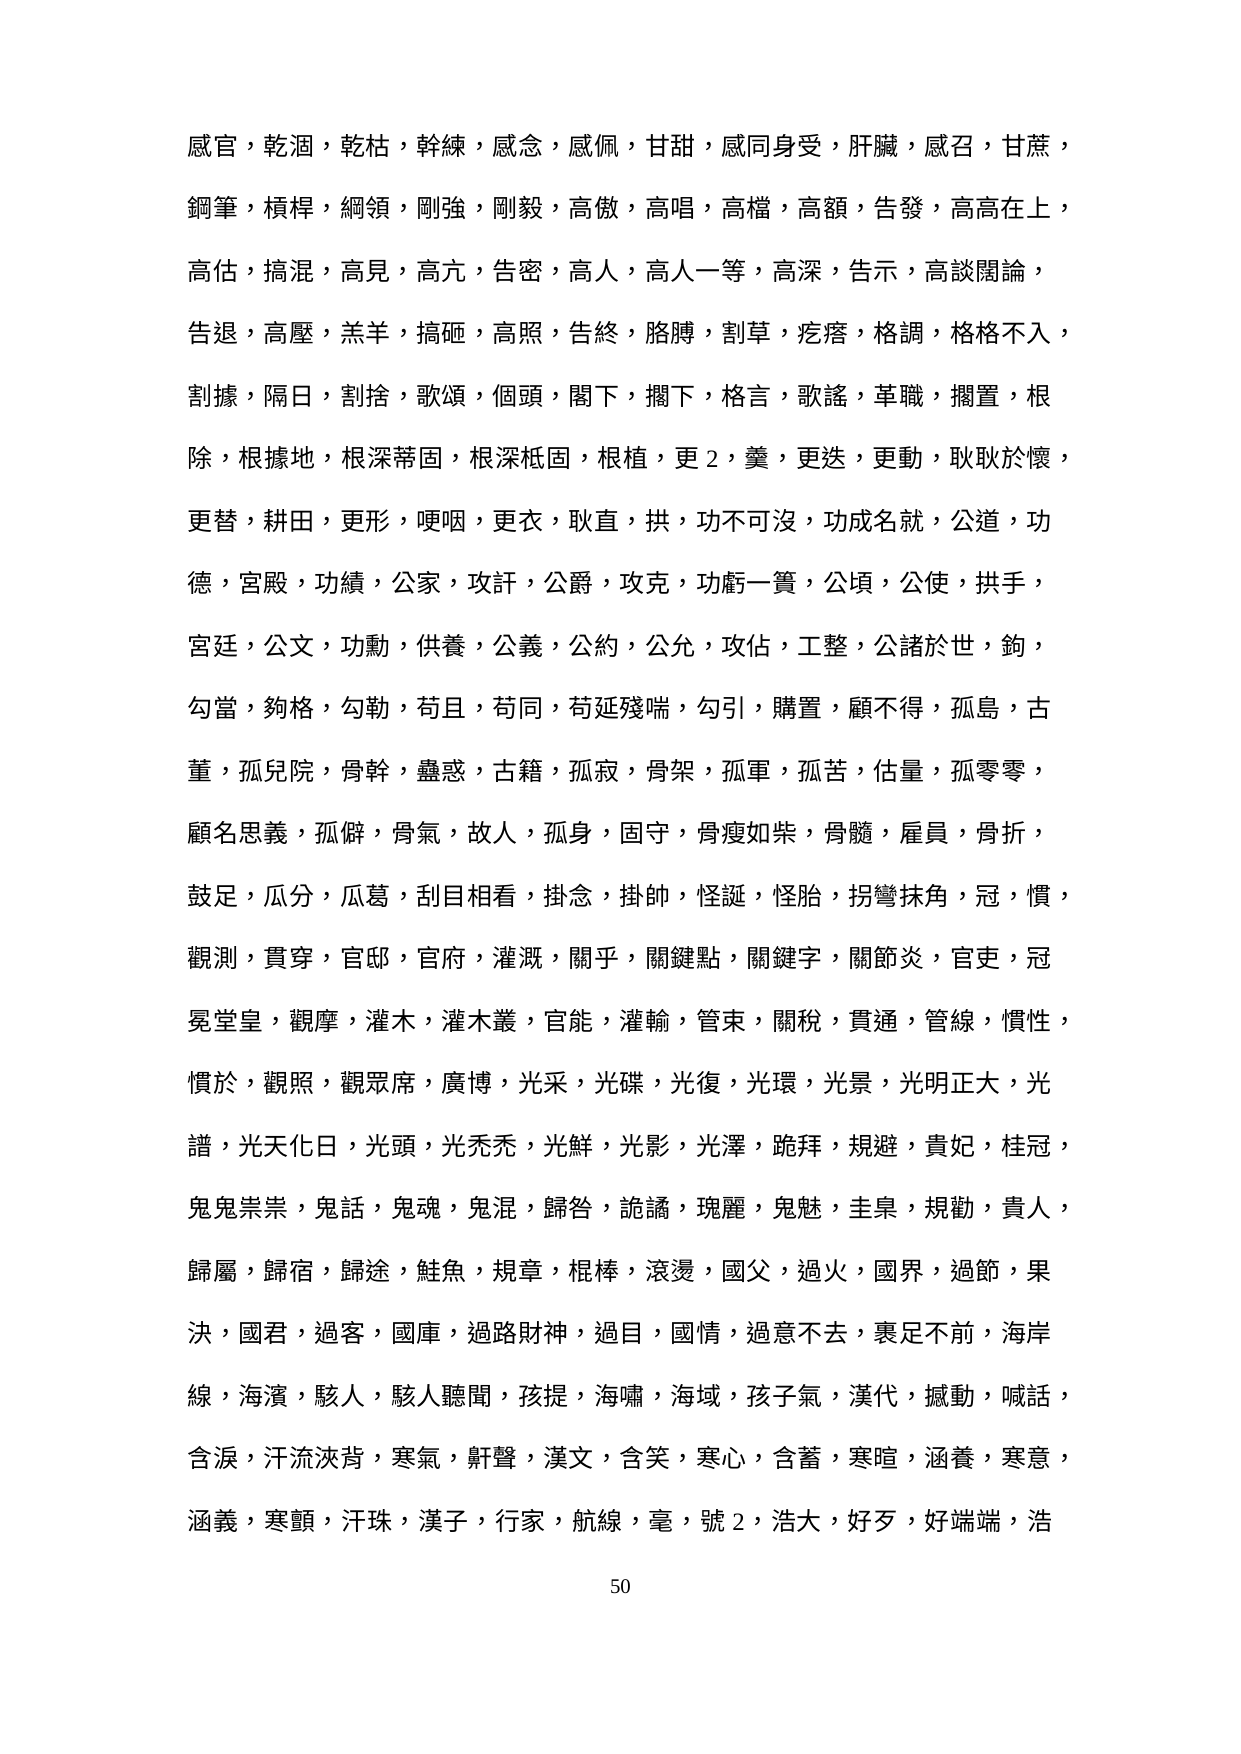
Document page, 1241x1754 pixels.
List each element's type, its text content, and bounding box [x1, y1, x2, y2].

text 阿富汗，愛不釋手，哀愁，愛戴，哀悼，愛撫，哀嚎，哀號，愛恨，挨家挨戶，礙事，哀痛，礙於，哀怨，愛滋病，諳，按兵不動，按部就班，暗藏，安插，暗地，安放，安分，暗號，按鍵，安居樂業，安樂，按理，安眠藥，按捺，案情，安全帶，黯然，安然，安然無恙，安身立命，安息，安詳，安逸，安於，昂然，盎然，昂首，凹，懊悔，奧妙，翱翔，遨遊，扒1，捌，把柄，巴不得，把持，拔除，罷黜，跋扈，巴結，跋涉，罷手，把手，拔腿，拔腿就跑，把玩，霸王，把戲，霸主，拔擢，八字，百般，擺佈／擺布，擺盪，拜讀，白髮蒼蒼，白話，白花花，敗壞，拜會，百科全書，白領，敗露，擺明，白皮書，百思不解，百態，敗退，白皙，白眼，白晝，瓣，絆，扳，半島，絆腳石，版面，搬遷，半晌，版圖，半途而廢，伴奏，幫派，報表，報償，寶島，包覆，包管，包涵，飽和，寶劍，暴君，報考，堡壘，暴戾，保姆，暴怒，保暖，暴虐，保守派，暴跳如雷，抱頭，報信，報以，保育，包紮，暴漲，暴政，被單，背道而馳，悲憤，背脊，卑賤，悲苦，背離，卑劣，背棄，悲情，背書，卑微，被窩，倍增，悲壯，備感，奔放，奔流，本末倒置，本色，奔逃，奔騰，本位，甭，蹦，崩塌，敝，斃，比比皆是，弊病，筆觸，筆調，弊端，筆法，庇護，比劃，筆畫，避諱，閉口，畢露，碧綠，篳路藍縷，閉門，筆名，閉目，逼人，彼時，鄙視，逼問，陛下，鄙夷，比照，貶，鞭，變本加厲，辯駁，鞭策，辯稱，邊陲，鞭打，變法，變故，變化多端，變幻，邊疆，變局，編排，鞭炮，編入，變色，便條，遍野，變異，貶抑，編造，辯證，變質，編制，表白，標榜，標本，標竿，表述，表象，表揚，表彰，表徵，別出心裁，彆扭，彬彬有禮，繽紛，檳榔，稟報，秉持，摒除，冰凍，併發症，稟告，並駕齊驅，並進，病歷，病理，病魔，摒棄，兵器，病入膏肓，冰山一角，病榻，併吞，病危，屏息，並行，並行不悖，博愛，駁斥，駁回，波及，伯爵，波瀾，撥弄，剝皮，博取，勃然大怒，博學，波折，播種，卜，步步為營，不啻，不齒，不敵，不動聲色，不二法門，不寒而慄，不合時宜，不懷好意，捕獲，不羈，不計其數，不盡然，布局／佈局，不拘，不絕，不均，不堪設想，不堪一擊，不可開交，不可理喻，不可同日而語，不可言喻，不可一世，不愧，不吝，步履，不謀而合，不偏不倚，不屈不撓，不容，不容置疑，哺乳動物，不捨，不勝枚舉，不失為，布條，補貼，不為過，不為所動，不相上下，不肖，不屑一顧，不省人事，不厭其煩，不亦樂乎，不以為意，不遺餘力，不由，不渝，不虞，不在話下，不擇手段，不支，不知所云，不住，補足，不足為奇，猜忌，裁減，裁決，才貌雙全，菜鳥，才氣，採收，採行，才學，菜餚，猜疑，裁員，財源，才子，參，慘白，參拜，慘不忍睹，殘存，參訪，殘廢，殘骸，殘害，殘局，慘劇，參考書，慘烈，殘缺，殘殺，慘死，參天，殘餘，慘狀，倉皇，蒼老，蒼茫，藏匿，滄桑，藏身，蒼天，槽，草創，操勞，草擬，草皮，操守，草率，嘈雜，策動，側門，側目，側身，參差不齊，層出不窮，曾幾何時，插話，茶几，剎那，察言觀色，查閱，查證，拆穿，柴火，拆解，差遣，拆散，饞，摻，潺潺，剷除，纏鬥，攙扶，諂媚，纏綿，闡明，纏繞，纏身，禪師，闡釋，摻雜，鏟子，禪宗，長程，長存，倡導，償還，猖獗，暢快，長廊，常理，長眠，常年，長篇大論，常情，悵然，長生不老，長談，暢談，長途跋涉，長矛，長於，朝拜，超凡，抄錄，超群，超然，朝聖，朝廷，超脫，抄襲，巢穴，朝政，撤回，扯上，徹頭徹尾，塵埃，沉澱，沉甸甸，塵封，臣服，沉寂，晨間，沉靜，陳舊，沉淪，沉悶，沉沒，沉溺，陳年，陳設，塵世，趁勢，沉痛，襯托，沉穩，晨曦，沉吟，沉著，臣子，沉醉，秤／稱2，逞，稱霸，承辦，呈報，乘車，城池，懲處，稱道，稱號，成婚，承繼，承接，乘涼，承蒙，瞠目結舌，稱奇，逞強，成群結隊，乘勢，成事，稱頌，稱謂，成文，稱心，誠心誠意，成行，成性，稱許，撐腰，承載，懲治，稱職，馳騁，吃喝玩樂，持家，吃緊，赤裸，持平，熾熱，恥辱，赤手空拳，吃香，恥笑，嗤之以鼻，持之以恆，沖淡，寵兒，充耳不聞，重估，充飢，崇敬，衝勁，憧憬，重來，充其量，重申，重塑，重圍，重溫，寵信，重振，衝撞，稠，瞅，籌辦，惆悵，躊躇，籌措，仇敵，抽動，綢緞，抽筋，愁苦，酬勞，愁眉苦臉，稠密，臭氣，籌錢，抽籤，抽取，愁容，抽身，仇視，抽絲剝繭，出醜，出道，觸犯，出關，出汗，出類拔萃，矗立，出籠，出沒，處女，出氣，出其不意，出人意表，出神，畜生，出示，出使，出師，處所，出庭，鋤頭，出土，出息，處心積慮，儲蓄，出戰，初衷，踹，揣測，揣摩，船艙，穿插，傳喚，串連，傳令，川流不息，傳人，傳神，傳世，傳輸，穿梭，傳宗接代，幢，創見，創舉，床鋪／床舖，創始，窗台，搥，錘，垂掛，吹灰之力，吹口哨，吹毛求疵，吹捧，垂死，垂頭喪氣，垂涎，吹噓，吹奏，蠢蠢欲動，純樸，純然，唇舌，純熟，純正，啜，綽綽有餘，戳破，啜泣，輟學，辭別，刺穿，次等，詞典／辭典，刺骨，辭彙，詞句，慈母，此起彼落，刺殺，辭世，刺探，慈祥，刺繡，刺眼，詞語，匆匆，匆促，聰慧，從軍，從容不迫，叢生，從天而降，從業，聰穎，從政，湊近，湊熱鬧，蹙，粗獷，粗略，粗聲粗氣，粗俗，粗野，簇擁，粗壯，竄，璀璨，摧殘，翠綠，存留，存亡，存疑，撮，措詞，措辭，錯愕，搓揉，磋商，措手不及，錯綜複雜，大本營，大臣，打點，大度，大發雷霆，大功告成，打滾，大亨，大惑不解，搭建，打結，大驚失色，搭救，大可不必，打垮，大剌剌，大老，打雷，打理，大理石，大麻，大名鼎鼎，大難，大內，打拚／打拼，大器，打趣，大失所望，大手筆，大肆，打探，大庭廣眾，大同，大屠殺，打退堂鼓，大相逕庭，大興土木，打壓，大搖大擺，大爺，大業，大義，打住，呆板，怠惰，帶過，代勞，怠慢，待命，待人接物，呆滯，擔保，淡薄，單薄，單車，擔負，單據，耽溺，淡然，單身漢，膽識，淡忘，旦夕，單向，膽小鬼，彈藥，膽戰心驚，當差，當紅，當機立斷，當權，蕩然無存，當頭，當頭棒喝，當務之急，搗，稻草，導讀，倒過來，導航，道教，導覽，倒流，搗亂，道貌岸然，稻米，悼念，道義，倒影，導遊，盜賊，倒轉，得3，得不償失，得逞，得當，得道，得了，得心應手，德性，德行，得宜，得意忘形，得意洋洋，得志，蹬，等號，登基，登門，登載，地表，地標，敵不過，牴觸，低垂，地道，地段，詆毀，地基，遞減，地窖，締結，低階，地雷，低劣，低迷，敵視，敵手，滴水，帝王，底細，抵消，抵銷，抵押，抵禦，締造，底子，殿，踮，顛簸，點點滴滴，典故，電擊，惦記，奠基，電機，典籍，點亮，顛沛流離，店鋪／店舖，癲癇，電訊，電源，店主，墊子，調度，調換，凋零，刁難，調配2，掉頭，掉以輕心，雕琢，調子，爹，喋喋不休，跌跌撞撞，定案，定點，定額，鼎沸，頂峰，定睛，定局，訂立，定論，鼎盛，叮囑，頂撞，定罪，丟失，動筆，洞察，東倒西歪，動工，恫嚇，凍結，棟樑，動脈，動能，動怒，動容，東山再起，動彈不得，洞悉，動輒，斗，兜，斗大，兜風，逗留，陡坡，陡峭，逗趣，鬥士，兜售，鬥志，鬥智，獨霸，渡船，獨創，督促，獨當一面，督導，篤定，獨斷，毒害，都會，妒忌，鍍金，獨居，獨具，杜絕，獨門，嘟囔，嘟噥，賭氣，獨身，賭徒，獨享，篤信，獨行，獨佔／獨占，杜撰，端倪，斷氣，端視，斷送，端詳，斷言，端正，端莊，堆疊，對聯，堆砌，對望，兌現，對症下藥，鈍，敦促，敦厚，盾牌，頓悟，舵，踱步，多才多藝，多愁善感，多端，咄咄逼人，跺腳，多媒體，奪目，多難，哆嗦，多疑，惡棍，惡果，噩耗，惡狠狠，惡名，愕然，扼殺，扼腕，惡行，惡言，扼要，鱷魚，阿諛，厄運，遏止，恩惠，恩情，恩師，恩賜，恩怨，貳，餌，爾後，二話不說，耳目一新，耳熟能詳，耳提面命，耳聞，兒戲，耳語，發飆，法定，發號施令，發慌，發跡，法力，發麻，發難，發人深省，法術，發言人，發揚，發癢，發揚光大，發源地，翻版，範本，帆布，反動，繁多，凡夫俗子，反覆無常，反攻，泛黃，反悔，翻來覆去，泛濫，藩籬，繁茂，煩悶，反撲，繁瑣，翻騰，反胃，翻新，繁星，繁衍，泛指，繁重，翻轉，方程式，放大鏡，放蕩，防空，放牧，放射，放肆，防線，仿效，芳心，放映，方圓，仿照，方正，防治，放逐，誹謗，非比尋常，飛馳，肥大，沸沸揚揚，肺腑，費解，肺結核，費勁，肥料，廢寢忘食，斐然，非同小可，肥沃，非議，匪夷所思，飛越，飛躍，廢止，粉筆，糞便，奮不顧身，分寸，分道揚鑣，分段，奮發，分發，芬芳，紛飛，忿忿不平，憤憤不平，分工合作，憤恨，焚毀，分際，分解，分居，憤慨，紛亂，憤懣，分門別類，粉末，奮起，紛擾，分身，粉身碎骨，粉飾，憤世嫉俗，粉刷，分水嶺，分攤，分外／份外，焚香，奮勇，分支，奉，風采，奉承，風吹草動，風範，豐功偉業，風寒，封號，豐厚，風華，烽火，俸祿，鋒芒，風貌，風靡，豐沛，風平浪靜，風起雲湧，奉勸，豐饒，縫紉，風騷，風尚，風霜，豐碩，風調雨順，風頭，奉養，逢迎，蜂擁，風雲，風雲人物，縫製，豐足，佛法，佛門，拂，賦，甫，浮動，復發，復古，富含，俯瞰，浮誇，富麗堂皇，駙馬，富饒，府上，輻射，附設，附身，俯身，浮生，腐蝕，俯視，俯首，服輸，富庶，賦稅，覆亡，腹瀉，服刑，腐朽，夫婿，服役，服膺，富於，撫育，浮雲，浮躁，福祉，付諸，概括，改嫁，改建，改口，概略，蓋世，改頭換面，感觸，趕工，感官，乾涸，乾枯，幹練，感念，感佩，甘甜，感同身受，肝臟，感召，甘蔗，鋼筆，槓桿，綱領，剛強，剛毅，高傲，高唱，高檔，高額，告發，高高在上，高估，搞混，高見，高亢，告密，高人，高人一等，高深，告示，高談闊論，告退，高壓，羔羊，搞砸，高照，告終，胳膊，割草，疙瘩，格調，格格不入，割據，隔日，割捨，歌頌，個頭，閣下，擱下，格言，歌謠，革職，擱置，根除，根據地，根深蒂固，根深柢固，根植，更2，羹，更迭，更動，耿耿於懷，更替，耕田，更形，哽咽，更衣，耿直，拱，功不可沒，功成名就，公道，功德，宮殿，功績，公家，攻訐，公爵，攻克，功虧一簣，公頃，公使，拱手，宮廷，公文，功勳，供養，公義，公約，公允，攻佔，工整，公諸於世，鉤，勾當，夠格，勾勒，苟且，苟同，苟延殘喘，勾引，購置，顧不得，孤島，古董，孤兒院，骨幹，蠱惑，古籍，孤寂，骨架，孤軍，孤苦，估量，孤零零，顧名思義，孤僻，骨氣，故人，孤身，固守，骨瘦如柴，骨髓，雇員，骨折，鼓足，瓜分，瓜葛，刮目相看，掛念，掛帥，怪誕，怪胎，拐彎抹角，冠，慣，觀測，貫穿，官邸，官府，灌溉，關乎，關鍵點，關鍵字，關節炎，官吏，冠冕堂皇，觀摩，灌木，灌木叢，官能，灌輸，管束，關稅，貫通，管線，慣性，慣於，觀照，觀眾席，廣博，光采，光碟，光復，光環，光景，光明正大，光譜，光天化日，光頭，光禿禿，光鮮，光影，光澤，跪拜，規避，貴妃，桂冠，鬼鬼祟祟，鬼話，鬼魂，鬼混，歸咎，詭譎，瑰麗，鬼魅，圭臬，規勸，貴人，歸屬，歸宿，歸途，鮭魚，規章，棍棒，滾燙，國父，過火，國界，過節，果決，國君，過客，國庫，過路財神，過目，國情，過意不去，裹足不前，海岸線，海濱，駭人，駭人聽聞，孩提，海嘯，海域，孩子氣，漢代，撼動，喊話，含淚，汗流浹背，寒氣，鼾聲，漢文，含笑，寒心，含蓄，寒暄，涵養，寒意，涵義，寒顫，汗珠，漢子，行家，航線，毫，號2，浩大，好歹，好端端，浩瀚，浩浩蕩蕩，號角，浩劫，號令，豪邁，豪門，豪氣，好色，好生，好受，豪爽，好說，耗損，嚎啕大哭，好逸惡勞，荷，鶴，和藹，和藹可親，喝采，合唱，河道，核定，核對，合而為一，何妨，何故，河谷，赫赫，赫赫有名，和緩，何苦，和樂，何其，何去何從，赫然，合身，合十，核桃，和顏悅色，核准，黑漆漆，黑手，狠毒，狠心，橫衝直撞，橫掃，橫生，虹，紅塵，宏大，轟動一時，鴻溝，轟轟烈烈，宏亮，洪流，轟隆隆，哄騙，轟然，紅潤，哄堂大笑，宏偉，紅暈，後輩，候補，後塵，厚道，後盾，後宮，後患，後記，後勤，後生，吼聲，厚實，後事，喉頭，厚顏，後裔，唬，湖泊，胡扯，互惠，呼救，餬口，葫蘆，護身符，虎視眈眈，護送，互通，護衛，互信，胡言亂語，狐疑，胡作非為，花白，畫筆，花叢，華貴，花花公子，花卉，畫龍點睛，譁然，花色，劃時代，化為烏有，滑行，花言巧語，花招，化作／化做，懷恨，懷舊，環抱，緩步，幻燈片，煥發，宦官，環環相扣，歡快，幻滅，患難，煥然一新，渙散，環視，歡欣，歡欣鼓舞，豢養，幻影，歡愉，還原，荒誕，荒地，黃豆，皇宮，黃瓜，皇冠，皇家，惶恐，遑論，荒山，皇上，皇室，皇太后，荒蕪，晦暗，彙編，迴盪，悔改，悔恨，毀壞，揮霍，匯集，會見，灰燼，回敬，回絕，匯票，揮灑，回聲，回溯，毀損，會同，麾下，迴響／回響，詼諧，會心，迴旋，慧眼，輝映，毀於一旦，揮之不去，迴路，混沌，魂魄，渾然，混入，渾身解數，昏睡，婚約，混濁，活蹦亂跳，火柴，豁達，禍福，禍害，火紅，夥計／伙計，活靈活現，活路，火爐，火冒三丈，豁然開朗，火熱，貨色，伙食，火勢，火速，獲悉，火星，火藥，獲益，獲益良多，激昂，羈絆，計策，積存，集大成，既得利益，基調，悸動，機動，嫉惡如仇，激憤，譏諷，急功近利，機關槍，饑荒，岌岌可危，機警，急劇，急遽，寄居，飢渴，疾苦，擊垮，擊潰，伎倆，計量，機靈，雞毛蒜皮，機敏，積木，雞皮疙瘩，急迫，擊破，記取，極權，激賞，躋身，寄生，寄生蟲，計數，奇數，積水，激素，擊退，寄望，雞尾酒，吉祥，即興，記性，積雪，積壓，記憶猶新，覬覦，際遇，寄予，機遇，紀元，激增，激戰，急轉直下，基準，假扮，家常，家常便飯，家畜，夾帶，夾攻，加害，佳話，夾擊，家計，假借，家居，假冒，家門，假名，家破人亡，駕輕就熟，佳人，架勢，假說，枷鎖，家徒四壁，價位，家務事，加薪，嘉許，佳餚，家業，假意，加油添醋，家喻戶曉，駕照，佳作，濺，鑑，鹼，剪報，兼備，箭步，見不得人，剪裁，監察，兼差，奸臣，兼程，堅稱，漸次，見地，間斷，艦隊，見怪不怪，監護人，健將，監禁，檢舉，艱鉅，監牢，簡略，殲滅，簡明，緘默，儉樸，簡樸，堅韌，堅忍，艱澀，鑑賞，健身，撿拾，堅實，尖酸，減損，踐踏，健忘，見效，健行，建言，簡要，檢閱，健在，奸詐，健壯，強2，江河日下，疆界，將士，講授，江水，疆土，疆域，獎章，獎狀，嬌，交保，腳本，交差，交疊，校對，交鋒，教父，教化，叫喚，交會，攪和，交加，矯健，繳交，交界，絞盡腦汁，焦距，角力，較量，繳納，交配，交融，教士，腳踏實地，叫囂，郊遊，狡詐，腳掌，教主，膠著，叫座，介，結案，結伴，戒備，揭穿，皆大歡喜，借貸，芥蒂，截斷，街坊，接縫，藉故，解雇，節骨眼，接管，接軌，解惑，接濟，竭盡，借鏡，拮据，接口，竭力，戒律，睫毛，節拍，解剖，接洽，戒慎，揭示，借宿，接聽，解圍，揭曉，接續，戒嚴，街友，結語，介於，接掌，借重，接踵而來，接踵而至，借助，藉助，揭櫫，謹，進逼，金碧輝煌，禁不起，進餐，進場，晉朝，矜持，緊湊，金剛，禁錮，筋骨，金光閃閃，晉見，近郊，進階，緊接，斤斤計較，津津樂道，緊鄰，禁令，筋疲力竭，筋疲力盡，盡其所能，近親，進取，錦上添花，晉升，進士，盡失，謹守，緊縮，進退兩難，盡興，浸淫，金銀財寶，近在咫尺，盡責，緊張兮兮，盡忠，緊追不捨，莖，精兵，驚詫，警車，京城，境地，驚動，驚愕，精光，驚惶，驚慌失措，驚魂，荊棘，警戒，兢兢業業，井井有條，驚懼，驚覺，境況，景況，精良，精靈，痙攣，靜脈，靜謐，經年累月，精闢，精疲力竭，精疲力盡，晶片，精巧，井然有序，精銳，經商，精神抖擻，京師，經書，井水，驚濤駭浪，驚天動地，經文，競相，驚心動魄，驚豔，敬仰，景仰，敬業，精益求精，晶瑩，境遇，精於，精湛，景致，逕自，驚呆，窘，窘境，窘迫，迥然不同，迥異，玖，揪，糾葛，救濟，糾結，久留，就寢，就事論事，九霄雲外，救星，就緒，極為，菊，鉅，鋸，侷促，句點，鉅額，舉凡，颶風，居高臨下，拘禁，拘謹，聚精會神，聚落，舉目，拘泥，據實，舉世聞名，局外人，據悉，鉅細靡遺，居心，巨著，圈2，倦怠，眷戀，眷屬，捐獻，絕頂，決鬥，絕技，絕跡，絕境，決裂，絕倫，攫取，決然，絕少，爵位，絕無僅有，決意，絕招，絕症，軍備，軍閥，軍法，軍艦，駿馬，俊美，俊俏，軍士，軍心，軍營，軍政，據以，開採，開場白，開導，開工，開墾，開口，開溜，開路，開門見山，楷模，開竅，慨然，開通，開脫，開宗明義，砍伐，看管，侃侃而談，坎坷，看準，炕，亢奮，抗衡，抗生素，靠不住，拷打，考古，考核，靠攏，靠山，犒賞，克敵，刻骨銘心，窠臼，科舉，苛刻，可蘭經，顆粒，苛求，可取，客套，磕頭，可望，嗑藥，苛責，懇切，鏗鏘，吭聲，空檔2，控管，恐懼症，空空如也，空曠，恐龍，空前絕後，空缺，空無一人，空隙，空襲，叩，扣除，口紅，口角，口徑，口口聲聲，口舌，口頭禪，酷愛，苦不堪言，苦差事，苦楚，苦讀，苦幹，苦海，枯黃，枯竭，苦口婆心，哭哭啼啼，窟窿，苦澀，苦水，酷似，苦思，枯萎，哭笑不得，酷刑，苦於，苦戰，苦衷，誇口，誇耀，誇讚，塊頭，膾炙人口，劊子手，寬慰，款項，礦，狂飆，狂亂，狂妄，曠野，潰敗，愧疚，傀儡，虧欠，窺視，窺探，魁梧，捆綁，綑綁，困頓，困窘，困難重重，擴建，擴音器，拉攏，邋遢，來來往往，來龍去脈，來日，來勢洶洶，賴以，濫，攬，蘭花，攔截，藍領，襤褸，懶洋洋，廊，狼狽不堪，浪花，朗誦，狼吞虎嚥，浪子，牢不可破，牢固，老將，牢靠，勞苦，老練，老派，老去，老生常談，老套，烙印，牢獄，樂不可支，樂此不疲，勒令，樂子，累2，雷達，累累，淚流滿面，雷鳴，雷同，類推，淚珠，累贅，怔，冷不防，冷嘲熱諷，冷清，犁，利弊，力不從心，理睬，理當，立竿見影，立功，利己，禮教，歷盡，歷久不衰，歷來，歷歷在目，蒞臨，立論，釐清，禮讓，利刃，理事，利他，離題，力圖，離鄉背井，力行，立意，利誘，立於，鯉魚，禮遇，例證，勵志，理直氣壯，立足點，憐愛，臉蛋，連根拔起，連環，練就，聯軍，連累，連綿，聯名，連年，臉盆，連日，憐惜，漣漪，聯姻，煉獄，樑，晾，量表，良方，良機，兩頰，良久，踉蹌，良善，亮相，涼鞋，良藥，良知，了不得，潦草，療程，潦倒，了得，了結，寥寥，寥寥無幾，了然，繚繞，瞭若指掌，療傷，聊勝於無，瞭望，料想，療養，療養院，療癒，列隊，裂痕，烈火，烈酒，烈日，烈士，咧嘴，鄰，鱗，鄰國，臨近，琳瑯滿目，淋漓，林立，淋漓盡致，林林總總，凜然，臨危，遴選，領兵，另當別論，零工，靈機一動，凌駕，領教，伶俐，玲瓏，凌亂，領略，凌辱，零售，領受，零碎，領頭，另行，靈驗，領養，瘤，流竄，留存，留待，流放，流連，留戀，流落，留名，留情，留神，留守，柳樹，流亡，流星，流於，流轉，籠絡，籠統，簍，擄，縷，路標，路燈，律動，綠豆，露骨，擄獲，屢見不鮮，旅居，履歷，屢屢，魯莽，露水，錄用，綠油油，爐灶，驢子，亂竄，掠奪，論調，論定，論斷，輪番，輪迴，淪落，論壇，淪陷，論證，鑼，落敗，落成，落得，落荒而逃，落腳，裸露，落寞，落幕，羅盤，囉唆，落魄，絡繹不絕，麻布，馬不停蹄，馬力，馬尾，邁步，脈動，邁進，邁開，埋沒，賣弄，埋首，埋頭，埋頭苦幹，漫不經心，蠻橫，蠻荒，謾罵，漫漫，蹣跚，漫天，滿天飛，慢條斯理，滿溢，漫遊，滿載，莽夫，莽撞，毛骨悚然，冒昧，茂密，毛皮，貿然，茂盛，貓頭鷹，卯足，眉開眼笑，每況愈下，沒命，美名，眉目，美色，煤炭，沒完沒了，美意，美譽，門房，門縫，門徑，門路，悶氣，捫心自問，蒙，蒙蔽，猛攻，盟軍，夢寐以求，萌生，蒙受，猛獸，夢鄉，蒙羞，萌芽，夢魘，夢遊，密布，謎底，祕方／秘方，迷濛，密密麻麻，密謀，覓食，密室，謎題，迷途，謎團，迷惘，迷霧，密友，謎語，面板，面紅耳赤，緬懷，面頰，勉力，勉勵，綿綿，面面相覷，靦腆，麵條，綿延，綿羊，免職，描，妙計，渺茫，廟堂，苗頭，妙用，瞄準，滅頂，蔑視，民情，民謠，明朝，名次，名額，名副其實，名號，名家，鳴叫，明快，明朗，明理，名列前茅，明令，名流，命脈，明媚，名門，名目，明目張膽，名勝，名士，明說，命題，名望，名下，明證，名正言順，名作，謎樣，膜拜，默不作聲，莫測，摩登，摸黑，模稜兩可，磨滅，磨難，漠然，驀然，默然，抹殺／抹煞，漠視，末尾，默許，模子，謀害，謀面，謀求，謀取，魔咒，畝，牧場，牡丹，募集，木偶，暮色，目送，母體，母校，母性，目眩，木樁，納粹，拿捏，納稅，奈何，耐人尋味，耐用，難纏，難產，難處，難當，南瓜，難能可貴，男女老幼，難上加難，難為，難言，南轅北轍，囊括，惱火，腦殼，惱人，惱羞成怒，內斂，內陸，內亂，內人，內省，內政，能事，能手，暱稱，逆境，逆來順受，逆流，泥淖，泥濘，泥沙，溺死，逆向，泥沼，拈，年復一年，年華，年事，黏土，娘，裊裊，躡手躡腳，擰2，擰1，凝固，凝結，凝神，凝望，凝重，扭頭，濃烈，農舍，濃重，農莊，奴才，怒罵，怒目，怒氣沖沖，奴役，瘧疾，懦夫，偶發，偶數，扒2，拍案，派別，排放，排解，排遣，排山倒海，派頭，排序，派駐，畔，判處，攀登，盤據，盤踞，攀升，磐石，攀談，叛徒，盤問，旁白，龐然大物，螃蟹／蟹，龐雜，袍，泡泡，泡湯，泡影，佩帶，培根，配給，配件，賠錢，配套，培植，配置，盆地，噴泉，噴射，棚，碰壁，捧場，澎湃，蓬鬆，蓬頭，匹2，疲憊不堪，匹敵，疲乏，批發，皮革，癖好，披肩，僻靜，霹靂，披露，皮毛，媲美，匹配，皮球，皮肉，劈頭，疲於奔命，偏激，騙局，片面，翩翩，偏頗，偏袒，篇章，偏執，偏重，瓢，瞟，漂泊，飄蕩，飄動，飄浮，飄忽，漂流，飄落，飄飄然，飄然，飄散，飄揚，飄逸，撇2，撇1，撇開，拼湊，貧瘠，貧賤，貧民，貧民窟，平白，評比，平淡無奇，平定，評定，平反，平房，平分，評分，平復，平衡點，平緩，評鑑，憑空，評判，平平，平生，平實，平順，平素，平心靜氣，平易近人，平庸，屏障，破案，破敗，迫不得已，頗負盛名，破獲，破口大罵，破例，破滅，破曉，迫在眉睫，破綻，剖，剖開，剖析，迫於，噗，撲鼻，鋪陳／舖陳，撲克牌，鋪路／舖路，撲滅，鋪設／舖設，撲通，柒，齊備，悽慘，淒慘，起草，啟齒，啟迪，氣度，祈福，奇觀，契合，奇幻，期貨，氣急敗壞，歧見，奇景，起居室，起立，淒厲，欺凌，起落，期滿，欺瞞，器皿，氣惱，企盼，氣魄，氣球，乞求，崎嶇，起色，棲身，奇事，啟事，起司，起死回生，乞討，起頭，起舞，棲息，器械，齊心，氣壓，欺壓，起疑，起義，起因，啟用，起用，奇遇，豈止，器重，恰如其分，乾2，嵌，牽絆，謙卑，錢幣，淺薄，牽扯，千方百計，潛伏，前功盡棄，牽掛，謙和，欠佳，歉疚，遷就，遷居，千鈞一髮，乾坤，千里迢迢，遷怒，千篇一律，前仆後繼，千奇百怪，牽強，千秋，前世，前所未見，前所未有，前衛，遷徙，淺顯，潛心，謙遜，千言萬語，潛移默化，牽引，前因後果，千載難逢，前瞻，千真萬確，前座，嗆，槍斃，強固，強加，強姦，強勁，強求，槍殺，強項，搶眼，槍枝，峭壁，敲定，敲擊，竅門，橋牌，俏皮，悄悄話，悄然，巧思，巧遇，敲詐，妾，切磋，鍥而不捨，切割，切合，切忌，竊竊私語，切身，切實，切勿，竊喜，竊笑，愜意，竊賊，擒，秦朝，勤儉，親臨，勤勉，侵擾，侵蝕，親事，禽獸，親王，勤於，親耳，情不自禁，情場，清朝，青翠，傾倒2，傾倒1，情調，清風，清高，青紅皂白，輕忽，情懷，情急，輕舉妄動，頃刻，情理，清廉，輕描淡寫，輕蔑，傾盆大雨，輕飄飄，輕巧，青澀，傾身，情事，請示，青史，清算，青苔，青天，晴天霹靂，傾吐，輕信，傾心，清秀，傾軋，輕言，情意，請益，清一色，輕盈，情慾／情欲，請願，傾注，輕撫，窮鄉僻壤，求教，丘陵，求取，求饒，求醫，蚯蚓，求診，求證，求之不得，驅車，屈從，驅趕，取暖，屈辱，驅散，趣事，屈膝，去向，取樣，曲2，拳打腳踢，勸導，權貴，權衡，拳擊，全軍覆沒，全力以赴，全貌，蜷曲，全盛，蜷縮，圈套，權位，泉湧，泉源，卻步，缺憾，怯懦，雀躍，確鑿，群聚，趨前，繞道，饒富，饒恕，繞行，熱誠，惹禍，熱淚，熱淚盈眶，熱戀，熱絡，惹惱，熱騰騰，人本，人稱，人和，人跡，人來人往，人面，認命，人品，忍氣吞聲，人像，人心惶惶，人煙，人云亦云，認證，人種，日復一日，日積月累，日曆，日前，日曬，日新月異，日誌，容光煥發，溶化，榮華富貴，融會貫通，榮獲，溶解，絨毛，容顏，蹂躪，柔情，柔弱，柔順，肉眼，汝，如常，如出一轍，蠕動，如法炮製，如火如荼，辱罵，入迷，如日中天，如實，如釋重負，入手，如數家珍，入微，入伍，如影隨形，如願以償，軟禁，銳減，睿智，偌大，撒嬌，撒手，腮，賽車，賽馬，三部曲，三國演義，散漫，三思，喪命，喪氣，搔，掃蕩，騷亂，掃視，掃興，色調，色澤，森嚴，僧侶，煞2，煞1，紗，沙場，沙地，殺機，沙龍，殺戮，殺人犯，殺身，霎時，殺頭，煞有介事，閃動，山河，善後，珊瑚，善解人意，山嶺，山麓，山巒，善事，閃現，山腰，山野，擅於，山岳，山珍海味，傷疤，上蒼，上策，商朝，上吊，傷痕，尚可，尚且，商榷，上乘，上昇，上書，賞賜，商談，傷透，上尉，上校，賞心悅目，上漲，上陣，勺，少婦，燒毀，少校，少之又少，稍作，設防，社稷，涉獵，社論，赦免／赦，射殺，設身處地，涉水，奢望，涉嫌，設限，設宴，深奧，身敗名裂，身不由己，神采，神采奕奕，身段，深廣，甚或，身家，身教，深究，深覺，審理，神迷，神祇，神氣，滲入，深入淺出，審慎，身受，身手，深思熟慮，深邃，深鎖，身體力行，神通，滲透，神往，審問，深惡痛絕，深陷，神像，深信不疑，審訊，審議，神遊，身孕，深造，伸張，神職，神志，神智，伸直，深植，深重，盛產，省吃儉用，勝出，省得，勝地，聖地，生兒育女，生根，昇華，升降，聖潔，牲口，盛況，聲浪，勝利在望，生靈，生龍活虎，生路，省略，盛名，盛怒，生氣勃勃，生人，聲色，生生不息，盛世，盛事，省事，生疏，聲嘶力竭，勝算，升天，生息，聖賢，生性，盛宴，生硬，聲援，勝仗，聖旨，盛裝，身居，嗜，石板，事半功倍，視察，使臣，時程，釋出，失傳，失措，世道，適得其反，事端，施肥，侍奉，世故，屍骨，侍候，釋懷，使喚，實惠，詩集，視角，市郊，石階，市井，時局，適可而止，事例，勢利，使力，食糧，始料未及，世面，石磨，始末，識破，士氣大振，市容，勢如破竹，溼潤／濕潤，示弱，視若無睹，失色，施捨，失聲，時事，失事，實事求是，失守，屍首，失手，詩書，誓死，事態，失態，仕途，視網膜，式微，侍衛，史無前例，世襲，失序，施以，時有所聞，施予，事與願違，施政，失職，食指大動，示眾，始終如一，時裝，師資，侍從，始祖，失足，始作俑者，試煉，飾品，適於，手筆，收場，受寵若驚，受創，首創，首當其衝，熟讀，受罰，收割，受雇，守候，守護神，受惠，受教，受驚，收據，手銬，首肯，守口如瓶，收斂，狩獵，守門，受難，首腦，首屈一指，受辱，收尾，首尾呼應，手舞足蹈，首選，瘦削，受用，授予，手杖，收支，壽終正寢，受阻，手足無措，受罪，孰，贖，殊不知，書呆子，疏導，抒發，曙光，輸家，豎立，梳理，數落，庶民，書目，樞紐，書評，暑氣，抒情，樹梢，屬實，舒坦，數以千計，數一數二，疏於，舒展，贖罪，衰敗，率兵，衰落，衰微，拴，爽朗，水壩，水草，水到渠成，水晶，水利，水落石出，順服，順口，順理成章，順其自然，順遂，瞬息萬變，順心，順應，說詞，說辭，碩大，說理，說明書，肆，私奔，似曾相識，絲綢，思忖，死黨，四分五裂，死胡同，伺機，死寂，私家，司空見慣，私利，死裡逃生，思量，撕裂，司令，思慮，私密，死命，肆虐，死氣沉沉，死去活來，四散，廝殺，私生活，似是而非，四書，私塾，斯文，肆無忌憚，絲線，死訊，嘶啞，四溢，私有，私自，鬆綁，宋朝，聳動，誦讀，聳肩，聳立，松林，送命，鬆手，松鼠，搜刮，粟，酥，宿命，肅穆，肅然起敬，素色，塑像，素有，訴諸，算計，算盤，隨筆，隨波逐流，隋朝，隨機應變，碎裂，隨俗，隨同，隨行，隨興，縮減，所見所聞，索賠，索求，所向無敵，所以然，縮影，所有人，祂，踏板，撻伐，榻榻米，他鄉，太后，太監，檯面，泰然自若，態勢，抬頭挺胸，太陽穴，太子，太祖，碳，癱，探測，探查，探訪，談何容易，袒護，曇花一現，彈簧，探親，談情說愛，探求，探視，忐忑不安，彈跳，探聽，探頭，談吐，貪圖，嘆為觀止，探問，談心，探尋，探詢，唐朝，堂而皇之，搪塞，堂堂，堂兄，逃竄，討伐，淘氣，滔滔，滔天，陶冶，逃逸，逃之夭夭，特長，特技，特例，特立獨行，特務，特寫，特約，騰空，藤蔓，疼惜，啼，剃，提筆，體察，剔除，提煉，體面，提取，體態，體統，體悟，提攜，啼笑皆非，提心吊膽，體恤，提振，天鵝，天翻地覆，天方夜譚，添購，天國，天花亂墜，天皇，天昏地暗，天際，天經地義，天理，天馬行空，天命，天南地北，天壤之別，甜食，甜頭，天線，天仙，天旋地轉，天涯，天涯海角，天意，天衣無縫，天災人禍，天職，天子，天資，挑2，挑撥，挑逗，調解，調侃，調理，調配1，條文，調養，跳蚤，條子，帖，鐵板，鐵定，鐵絲，挺拔，停擺，停泊，鋌而走險，停放，聽講，挺立，聽命，聽取，挺身而出，廳堂，聽天由命，聽筒，停歇，捅，通病，痛不欲生，通稱，痛斥，統籌，痛楚，通達，同好，同化，通婚，同夥，瞳孔，痛哭流涕，同僚，統領，通明，通緝，通商，統帥，統率，通曉，通宵，同心，同心協力，同義詞，統御，通則，桶子，透徹，透頂，投稿，頭昏眼花，頭盔，偷窺，頭顱，頭目，頭破血流，透視，投宿，偷偷摸摸，頭頭是道，頭暈目眩，投擲，透支，突變，徒步，土匪，突飛猛進，突擊，途經，徒勞無功，吐露，圖謀，土木，徒然，土生土長，圖騰，禿頭，突兀，突襲，塗鴉，圖樣，徒增，土著，湍急，蛻變，推波助瀾，推陳出新，推辭，頹廢，退還，退居，推敲，退卻，頹喪，推手，推算，退位，推諉，退伍，推想，推卸，推演，退役，推移，退隱，退下，臀，囤積，吞沒，吞噬，吞吞吐吐，吞嚥，託付，脫節，脫口，拖累，脫落，唾沫，唾棄，脫水，脫俗，脫胎換骨，脫逃，拖拖拉拉，脫穎而出，橢圓形，瓦，挖苦，挽，豌豆，莞爾，完結，婉拒，挽留，玩偶，萬全，萬世，頑童，玩味，玩意，婉轉，王朝，望塵莫及，忘恩負義，王府，王宮，亡故，忘懷，網羅，亡命，往年，王牌，忘情，忘卻，枉然，王位，汪洋，王爺，衛兵，微薄，未嘗，圍城，尾端，巍峨，為非作歹，威風，威風凜凜，違規，為害，威嚇，微乎其微，未婚夫，未婚妻，圍剿，慰藉，位居，違抗，唯恐／惟恐，圍困，蔚藍，危難，委任，偽善，威勢，為時已晚，尾隨，畏縮，為所欲為，委婉，威望，蔚為，娓娓道來，為伍，威武，威信，為宜，未雨綢繆，溫飽，文采，溫床，穩當，文風，文稿，文豪，文集，穩健，文教，紋路，溫情，紋身，溫順，文壇，文武百官，溫習，文雅，問罪，窩囊，窩心，我行我素，伍，無邊無際，舞步，五彩，五彩繽紛，誤差，無地自容，無動於衷，無端，武斷，無法無天，無故，無怪乎，五光十色，嗚呼，污穢／汙穢，無計可施，無濟於事，無稽之談，無價，武將，五金，無精打采，無懼，無拘無束，無可厚非，無可救藥，無賴，無量，武林，無門，污泥，毋寧，巫婆，無奇，霧氣，無窮無盡，誤入歧途，物色，無上，無聲無息，武士，巫師，武術，五體投地，無往不利，無畏，無謂，無微不至，無暇，誣陷，無邪，無懈可擊，屋簷，無恙，無依，無影無蹤，無憂，無虞，無與倫比，無緣，無遠弗屆，無緣無故，無怨無悔，無中生有，兀自，無足輕重，襲，錫，稀，稀薄，細部，戲稱，喜出望外，洗滌，細讀，稀罕，洗劫，席捲，稀爛，洗禮，犀利，奚落，戲碼，細密，吸納，洗腦，嬉鬧，戲弄，習氣，稀奇古怪，喜氣洋洋，蹊蹺，戲曲，攜手，細數，悉數2，悉數1，稀疏，洗刷，吸吮，細說，稀鬆，嬉戲，嘻嘻哈哈，膝下，細想，悉心，喜訊，習以為常，繫於，細語，下筆，狹長，夏朝，下沉，挾持，下廚，下肚，下凡，下風，下功夫，下海，嚇唬，下級，下人，下榻，遐想，下嚥，狹義，下載，下葬，下詔，弦，銜，掀，嫌犯，鮮紅，閒話家常，賢慧，先機，顯見，先見之明，銜接，險境，仙境，先決條件，險峻，線路，陷落，賢明，嫌棄，限期，先人，鮮少，獻身，嫻熟，嫌惡，纖細，顯眼，鮮豔／鮮艷，閒置，降2，鑲，相安無事，香草，相稱，鄉愁，相對論，相逢，享福，相輔相成，相干，相告，香火，相間，相接，相聚，相距，相戀，相親相愛，相讓，相思，相提並論，相向，向心力，鄉野，相異，相依為命，相約，相知，相左，詳加，陷於，笑柄，消沉，孝道，銷毀，小節，孝敬，效勞，銷量，消弭，小名，消磨，小品，笑容可掬，消散，校舍，銷聲匿跡，消瘦，小題大作，消退，孝心，消長，囂張，偕，卸，懈怠，褻瀆，邂逅，謝絕，血淚，協力，血淋淋，洩露，血脈，脅迫，洩氣，卸任，血色，歇斯底里，歇息，諧音，寫照，心安理得，新版，信步，心不甘情不願，新潮，心煩意亂，心房，心防，心腹，心肝，心花怒放，心慌，心灰意冷，薪火，心機，心結，心驚肉跳，心口，心曠神怡，辛辣，心力交瘁，心路歷程，心念，心平氣和，心切，辛勤，心軟，心神不寧，信誓旦旦，信守，心術，心酸，辛酸，心窩，信息，欣喜若狂，心弦，心緒，心血來潮，心眼，心儀，信以為真，信譽，心悅誠服，心照不宣，心志，心知肚明，星辰，興沖沖，刑罰，刑法，行賄，性交，行軍，星空，形貌，倖免，杏仁，興盛，型式，行使，興衰，省思，惺忪，形塑，形體，興亡，興旺，興味，行文，醒悟，形形色色，形影不離，幸災樂禍，興致勃勃，星座，凶惡／兇惡，雄厚，凶猛／兇猛，胸脯，雄心，熊熊烈火，胸有成竹，雄壯，繡，宿，秀才，修道院，袖口，秀麗，修煉，修練，休憩，羞怯，羞澀，袖手旁觀，修習，休想，休學，修整，休止，修築，序，蓄，鬚，虛幻，敘舊，虛空，序列，虛名，序幕，畜牧，許諾，序曲，旭日，虛無，徐徐，栩栩如生，序言，宣導，宣讀，旋風，玄關，喧嘩，旋即，玄機，絢爛，絢麗，喧鬧，宣判，渲染，軒然大波，懸殊，喧囂，宣洩，懸疑，宣戰，靴，學分，削減，學理，學齡，學年，學養，旬，薰，訓斥，尋訪，馴服，訓話，訓誡，迅雷不及掩耳，訓練有素，遜色，尋思，薰陶，循序漸進，勳章，芽，押，啞巴，壓根兒，啞口無言，壓垮，衙門，鴉片，鴉雀無聲，壓縮，壓榨，壓軸，嚥，焉，岩壁，掩藏，言詞，言辭，煙囪，延宕，嚴寒，咽喉，掩護，眼花撩亂，嚴加，沿街，演進，嚴峻，嚴酷，延攬，豔麗，眼簾，掩埋，顏面，宴請，眼球，儼然，眼色，嚴守，沿襲，研習，筵席，宴席，演習，煙消雲散，嚴刑，奄奄一息，豔陽，研議，演繹，演藝，嚴正，養病，揚長而去，仰慕，揚棄，央求，仰天，仰頭，揚言，仰仗，佯裝，養子，舀，遙不可及，藥廠，謠傳，咬定，要犯，邀功，要害，吆喝，要件，要角，咬緊牙關，要訣，要塞，搖身一變，要事，要脅，咬牙，咬牙切齒，搖搖欲墜，搖曳，夭折，夜幕，夜深人靜，野心勃勃，業已，揶揄，溢，翼，矣，伊，壹，一頭霧水，一敗塗地，一本正經，一臂之力，儀表，亦步亦趨，臆測，一塵不染，一成不變，一籌莫展，依次，依存，一等，疑點，一動也不動，異端，一發不可收拾，以防萬一，義憤填膺，衣冠，抑或，遺跡，異己，一技之長，一見鍾情，衣襟，意境，易經，疑懼，一蹶不振，倚靠，伊拉克，倚賴，伊朗，屹立，依戀，遺留，一溜煙，議論紛紛，一落千丈，一鳴驚人，一目了然，一拍即合，一屁股，藝品，夷平，意氣，義氣，以期，意氣風發，一氣呵成，一竅不通，異曲同工，毅然，已然，宜人，翌日，儀容，易如反掌，一掃而空，以色列，疑神疑鬼，一聲令下，議事，軼事，一視同仁，遺孀，疑似，一絲不苟，伊斯蘭教，儀態，異同，一統，一團糟，一網打盡，一望無際，意謂，依偎，藝文，一文不值，一窩蜂，義無反顧，一無是處，一無所獲，依稀，一席之地，異鄉，一廂情願，異想天開，遺言，一言一行，異樣，依樣，抑揚頓挫，依依不捨，一意孤行，一飲而盡，一擁而上，一隅，抑鬱，一眨眼，一朝，一針見血，遺址，意旨，一知半解，倚重，遺囑，異狀，一走了之，淫，隱蔽，吟唱，陰沉，銀河，隱晦，印記，陰間，引介，銀兩，陰霾，隱密，殷切，殷勤，隱忍，引人入勝，陰森，隱身，吟詩，隱士，陰險，印行，陰性，音訊，音譯，引以為傲，隱憂，隱喻，陰鬱，姻緣，印製，硬梆梆，櫻花，應急，營救，硬朗，英明，迎娶，縈繞，迎刃而解，影射，營生，應聲，硬生生，鸚鵡，迎向，應驗，應邀，影藝，應允，應運而生，迎戰，應戰，硬仗，硬著頭皮，擁戴，慵懶，擁立，勇猛，雍容，庸俗，勇往直前，用武之地，湧現，踴躍，友愛，有礙，幽暗，右臂，遊蕩，有道，油燈，誘發，攸關，優厚，油畫，游擊，有鑑於此，有勁，幽靜，遊歷，有利可圖，遊民，有氣無力，悠然，油然而生，優柔寡斷，遊山玩水，有聲有色，有生之年，有失，有說有笑，有條不紊，遊艇，優渥，憂心忡忡，有心人，悠揚，有樣學樣，游移，猶疑，有意無意，誘因，悠遊，悠悠，悠哉，有朝一日，油脂，由衷，遊走，誘使，余，愚笨，漁船，愈發，語法，魚貫，餘光，雨後春筍，語彙，迂迴，語句，預留，鬱悶，遇難，與日俱增，餘生，預示，御史，與世隔絕，與時俱進，於事無補，寓所，語無倫次，預想，寓意，羽翼，御用，鬱鬱，逾越，預兆，諭旨，語重心長，遠播，淵博，元朝，園地，原動力，怨懟，原封不動，原稿，冤家，元老，源流，原貌，怨氣，冤屈，圓融，圓潤，原生，元帥，怨天尤人，遠眺，原委，原形，遠行，鴛鴦，原野，園藝，援引，源源，淵源，遠征，原子筆，遠走高飛，曰，閱歷，約略，約莫，月色，樂章，暈2，蘊藏，勻稱，蘊含，雲集，允諾，運算，暈頭轉向，雲霄，暈眩，雜糧，雜亂無章，哉，宰割，在行，災情，在所難免，宰相，在職，栽種，讚不絕口，讚頌，讚譽，葬身，灶，棗，遭，鑿，躁動，遭逢，造福，造化，遭殃，造謠，造詣，造作，造影，責難，咋舌，責問，責無旁貸，嘖嘖稱奇，憎惡，贈與，增援，曾祖父，紮，乍，扎根，詐欺，紮實，乍現，炸藥，紮營，寨，宅邸，債券，蘸，盞，展翅，斬釘截鐵，斬斷，戰果，暫緩，戰火，戰艦，戰局，戰況，湛藍，戰慄，嶄露頭角，戰亂，暫且，佔上風，戰士，斬首，展望，戰線，瞻仰，佔用，戰友，戰戰兢兢，沾沾自喜，掌，章法，長進，張口，蟑螂，張羅，帳目，掌心，張牙舞爪，張揚，仗義，著3，照單全收，召回，召集人，招架，召來，朝氣，招惹，招收，招數，兆頭，朝陽，照耀，招搖，照應，沼澤，招致，遮蔽，折返，折服，遮蓋，哲理，哲人，遮掩，折衷，朕，枕，斟，臻，珍愛，珍寶，偵察，偵查，震盪，陣地，真諦，振動，震耳欲聾，診療，縝密，震怒，珍品，真切，鎮守，震天，陣亡，振興，真義，震懾，振振有詞，真摯，斟酌，掙2，掙1，正比，證詞，正道，政敵，爭鬥，爭端，爭奪戰，蒸發，正軌，政見，政令，正門，猙獰，正派，正氣，爭氣，蒸氣，正人君子，正色，正事，正題，政體，正途，爭先恐後，征戰，徵召，蒸蒸日上，正值，整治，鄭重，整裝，正宗，值，摯愛，執拗，治本，執筆，治標，織布，制裁，指稱，致詞，致富，質感，枝幹，至高無上，桎梏，制衡，知會，智慧型，執教，枝節，直截了當，支離破碎，質料，滯留，支流，指明，致命傷，稚嫩，職能，致歉，至親，指認，指日可待，紙上談兵，隻身，直視，志士，指使，職守，直率，直挺挺，止痛，志同道合，止痛藥，植物人，知悉，知心，執行不力，質詢，執業，志業，汁液，執意，旨意，知音，摯友，執掌，指針，指正，直指，置之不理，指指點點，支支吾吾，隻字片語，盅，鍾愛，重兵，忠臣，重擔，終歸，中和，忠厚，重金，中肯，重力，終了，腫瘤，眾目睽睽，終年，終其一生，中傷，中世紀，中樞，眾所皆知，眾所周知，衷心，忠心耿耿，中興，中葉，中意，中用，中庸，忠於，重鎮，忠貞，終至，周朝，皺眉頭／皺眉，周密，周全，周詳，軸心，周旋，周延，咒語，拄，朱，著稱，貯存，竹竿，諸侯，主將，助教，駐軍，佇立，註明，注目，主人翁，誅殺，注射，住手，駐守，著述，蛛絲馬跡，主政，駐足，轉達，專攻，專橫，專精，磚塊，轉捩點，轉念，轉世，轉手，撰述，轉述，轉瞬，磚頭，撰文，專文，轉學，轉載，專職，莊稼，撞見，壯闊，壯烈，裝模作樣，壯年，裝設，裝束，壯碩，裝修，莊嚴，壯志，莊重，追根究柢，墜落，追憶，諄諄，啄，濁，酌，著地，灼見，著力，酌量，拙劣，著落，捉摸，捉拿，灼熱，著眼，卓著，逐字，茲，自愛，自暴自棄，自白，自得，自得其樂，自告奮勇，自個兒，自毀，字跡，自盡，自救，自來，字裡行間，自憐，自滿，字面，子民，自命不凡，自欺欺人，資遣，滋潤，自若，滋生，子嗣，自衛，自相矛盾，字形，自修，自許，滋養，恣意，自已，自圓其說，自怨自艾，滋長，資質，自知之明，自重，孜孜不倦，自作主張，總歸，縱火，總量，縱情，縱身，宗師，總署，走訪，驟然，走失，走投無路，走下坡，走樣，走運，奏章，奏摺，走人，卒，祖傳，阻斷，阻隔，足見，阻攔，鑽2，鑽牛角尖，鑽研，罪過，罪魁禍首，嘴臉，罪孽，醉心，醉醺醺，罪狀，尊卑，尊稱，尊崇，遵從，遵命，尊榮，遵行，作罷，做工，作樂，坐立不安，坐立難安，左鄰右舍，作亂，作嘔，左派，作勢，坐視，作詩，左思右想，作祟，座談，作物，座右銘，左右手，坐鎮，佐證，坐姿，做作 [187, 103, 1053, 1540]
